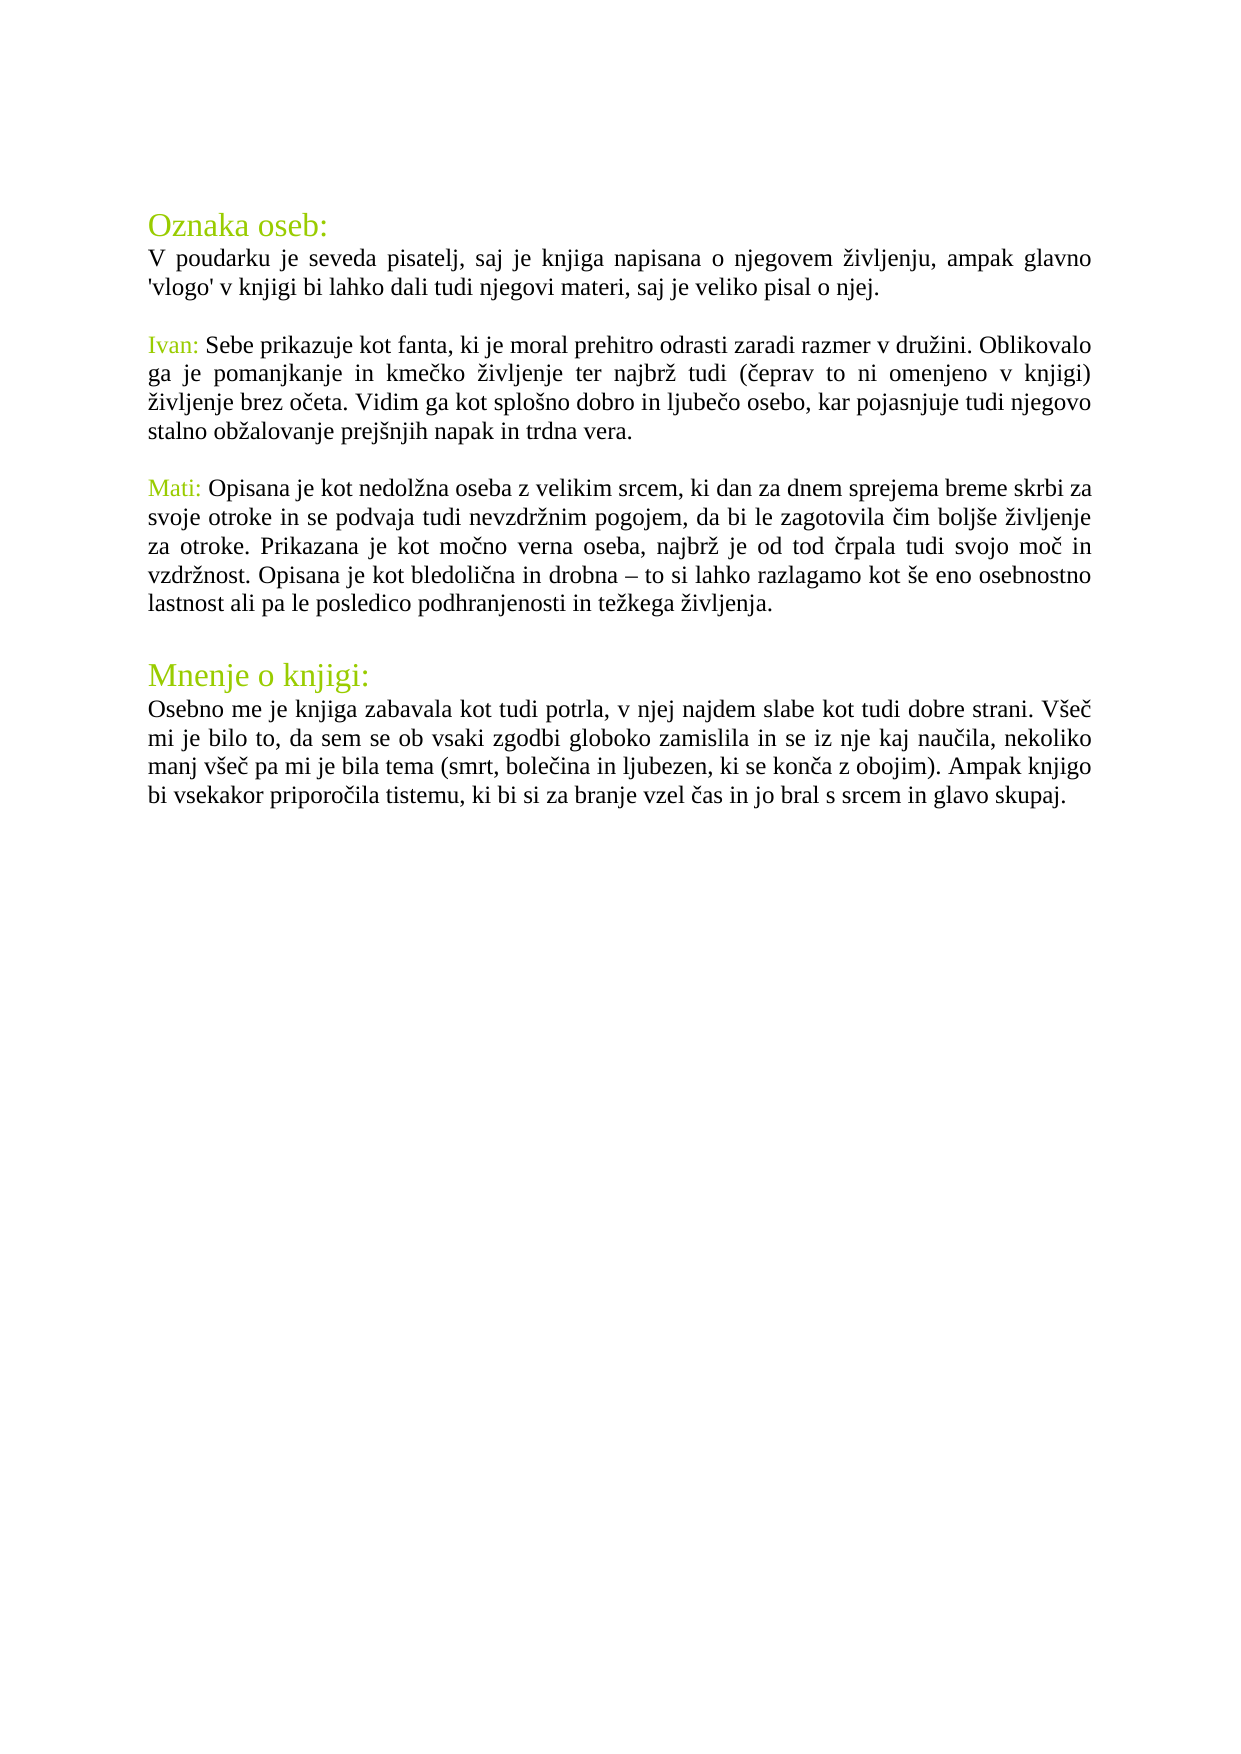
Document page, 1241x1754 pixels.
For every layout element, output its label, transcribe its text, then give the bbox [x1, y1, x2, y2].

text V poudarku je seveda pisatelj, saj je knjiga napisana o njegovem življenju, ampak glavno 'vlogo' v knjigi bi lahko dali tudi njegovi materi, saj je veliko pisal o njej. [148, 243, 1093, 301]
text Ivan: Sebe prikazuje kot fanta, ki je moral prehitro odrasti zaradi razmer v družini. Oblikovalo ga je pomanjkanje in kmečko življenje ter najbrž tudi (čeprav to ni omenjeno v knjigi) življenje brez očeta. Vidim ga kot splošno dobro in ljubečo osebo, kar pojasnjuje tudi njegovo stalno obžalovanje prejšnjih napak in trdna vera. [148, 330, 1093, 445]
text Oznaka oseb: [148, 205, 1093, 243]
text Osebno me je knjiga zabavala kot tudi potrla, v njej najdem slabe kot tudi dobre strani. Všeč mi je bilo to, da sem se ob vsaki zgodbi globoko zamislila in se iz nje kaj naučila, nekoliko manj všeč pa mi je bila tema (smrt, bolečina in ljubezen, ki se konča z obojim). Ampak knjigo bi vsekakor priporočila tistemu, ki bi si za branje vzel čas in jo bral s srcem in glavo skupaj. [148, 694, 1093, 809]
text Mnenje o knjigi: [148, 656, 1093, 694]
text Mati: Opisana je kot nedolžna oseba z velikim srcem, ki dan za dnem sprejema breme skrbi za svoje otroke in se podvaja tudi nevzdržnim pogojem, da bi le zagotovila čim boljše življenje za otroke. Prikazana je kot močno verna oseba, najbrž je od tod črpala tudi svojo moč in vzdržnost. Opisana je kot bledolična in drobna – to si lahko razlagamo kot še eno osebnostno lastnost ali pa le posledico podhranjenosti in težkega življenja. [148, 445, 1093, 617]
